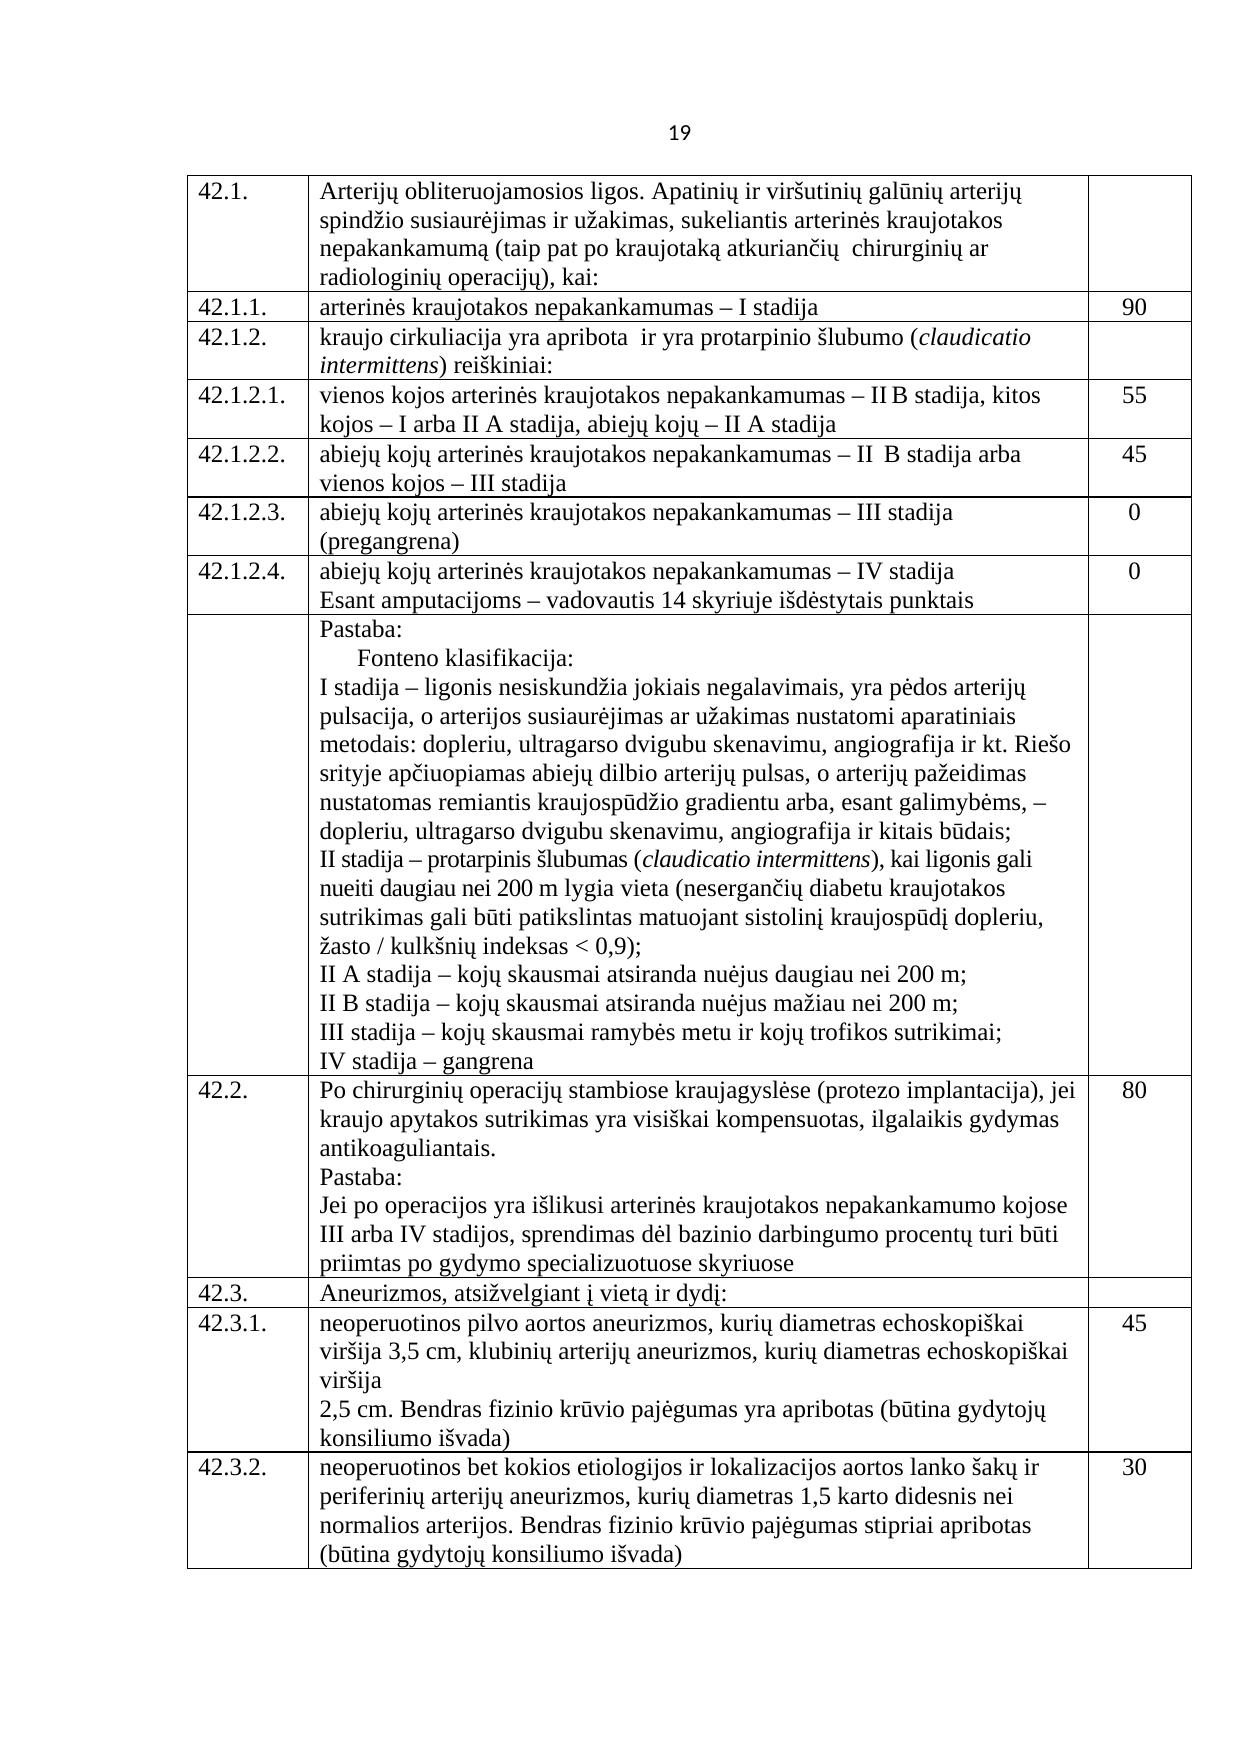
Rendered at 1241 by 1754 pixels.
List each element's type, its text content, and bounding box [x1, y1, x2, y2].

table_cell 42.1.2.3. [188, 498, 308, 555]
table_cell 42.1.2. [188, 322, 308, 379]
table_cell Po chirurginių operacijų stambiose kraujagyslėse (protezo implantacija), jei kraujo apytakos sutrikimas yra visiškai kompensuotas, ilgalaikis gydymas antikoaguliantais. Pastaba: Jei po operacijos yra išlikusi arterinės kraujotakos nepakankamumo kojose III arba IV stadijos, sprendimas dėl bazinio darbingumo procentų turi būti priimtas po gydymo specializuotuose skyriuose [309, 1076, 1088, 1277]
table_cell [1089, 322, 1191, 379]
table_cell 0 [1089, 498, 1191, 555]
table_cell 42.1. [188, 176, 308, 291]
table_cell [1089, 1278, 1191, 1307]
table_cell 45 [1089, 439, 1191, 496]
table_cell neoperuotinos pilvo aortos aneurizmos, kurių diametras echoskopiškai viršija 3,5 cm, klubinių arterijų aneurizmos, kurių diametras echoskopiškai viršija 2,5 cm. Bendras fizinio krūvio pajėgumas yra apribotas (būtina gydytojų konsiliumo išvada) [309, 1308, 1088, 1451]
table_cell abiejų kojų arterinės kraujotakos nepakankamumas – IV stadija Esant amputacijoms – vadovautis 14 skyriuje išdėstytais punktais [309, 556, 1088, 613]
table_cell neoperuotinos bet kokios etiologijos ir lokalizacijos aortos lanko šakų ir periferinių arterijų aneurizmos, kurių diametras 1,5 karto didesnis nei normalios arterijos. Bendras fizinio krūvio pajėgumas stipriai apribotas (būtina gydytojų konsiliumo išvada) [309, 1453, 1088, 1567]
table_cell 55 [1089, 380, 1191, 438]
table_cell Aneurizmos, atsižvelgiant į vietą ir dydį: [309, 1278, 1088, 1307]
table_cell 0 [1089, 556, 1191, 613]
table_cell [1089, 176, 1191, 291]
table_cell vienos kojos arterinės kraujotakos nepakankamumas – II B stadija, kitos kojos – I arba II A stadija, abiejų kojų – II A stadija [309, 380, 1088, 438]
table_cell arterinės kraujotakos nepakankamumas – I stadija [309, 292, 1088, 321]
table_cell abiejų kojų arterinės kraujotakos nepakankamumas – III stadija (pregangrena) [309, 498, 1088, 555]
table_cell [1089, 615, 1191, 1074]
table_cell 42.3. [188, 1278, 308, 1307]
table_cell 45 [1089, 1308, 1191, 1451]
table_cell kraujo cirkuliacija yra apribota ir yra protarpinio šlubumo (claudicatio intermittens) reiškiniai: [309, 322, 1088, 379]
table_cell 42.1.2.4. [188, 556, 308, 613]
table_cell Pastaba: Fonteno klasifikacija: I stadija – ligonis nesiskundžia jokiais negalavimais, yra pėdos arterijų pulsacija, o arterijos susiaurėjimas ar užakimas nustatomi aparatiniais metodais: dopleriu, ultragarso dvigubu skenavimu, angiografija ir kt. Riešo srityje apčiuopiamas abiejų dilbio arterijų pulsas, o arterijų pažeidimas nustatomas remiantis kraujospūdžio gradientu arba, esant galimybėms, – dopleriu, ultragarso dvigubu skenavimu, angiografija ir kitais būdais; II stadija – protarpinis šlubumas (claudicatio intermittens), kai ligonis gali nueiti daugiau nei 200 m lygia vieta (nesergančių diabetu kraujotakos sutrikimas gali būti patikslintas matuojant sistolinį kraujospūdį dopleriu, žasto / kulkšnių indeksas < 0,9); II A stadija – kojų skausmai atsiranda nuėjus daugiau nei 200 m; II B stadija – kojų skausmai atsiranda nuėjus mažiau nei 200 m; III stadija – kojų skausmai ramybės metu ir kojų trofikos sutrikimai; IV stadija – gangrena [309, 615, 1088, 1074]
table_cell 42.2. [188, 1076, 308, 1277]
table_cell Arterijų obliteruojamosios ligos. Apatinių ir viršutinių galūnių arterijų spindžio susiaurėjimas ir užakimas, sukeliantis arterinės kraujotakos nepakankamumą (taip pat po kraujotaką atkuriančių chirurginių ar radiologinių operacijų), kai: [309, 176, 1088, 291]
table_cell 42.1.2.1. [188, 380, 308, 438]
table_cell abiejų kojų arterinės kraujotakos nepakankamumas – II B stadija arba vienos kojos – III stadija [309, 439, 1088, 496]
table_cell [188, 615, 308, 1074]
table_cell 30 [1089, 1453, 1191, 1567]
table_cell 42.1.2.2. [188, 439, 308, 496]
table_cell 80 [1089, 1076, 1191, 1277]
table_cell 42.3.2. [188, 1453, 308, 1567]
table_cell 42.3.1. [188, 1308, 308, 1451]
table_cell 42.1.1. [188, 292, 308, 321]
table_cell 90 [1089, 292, 1191, 321]
